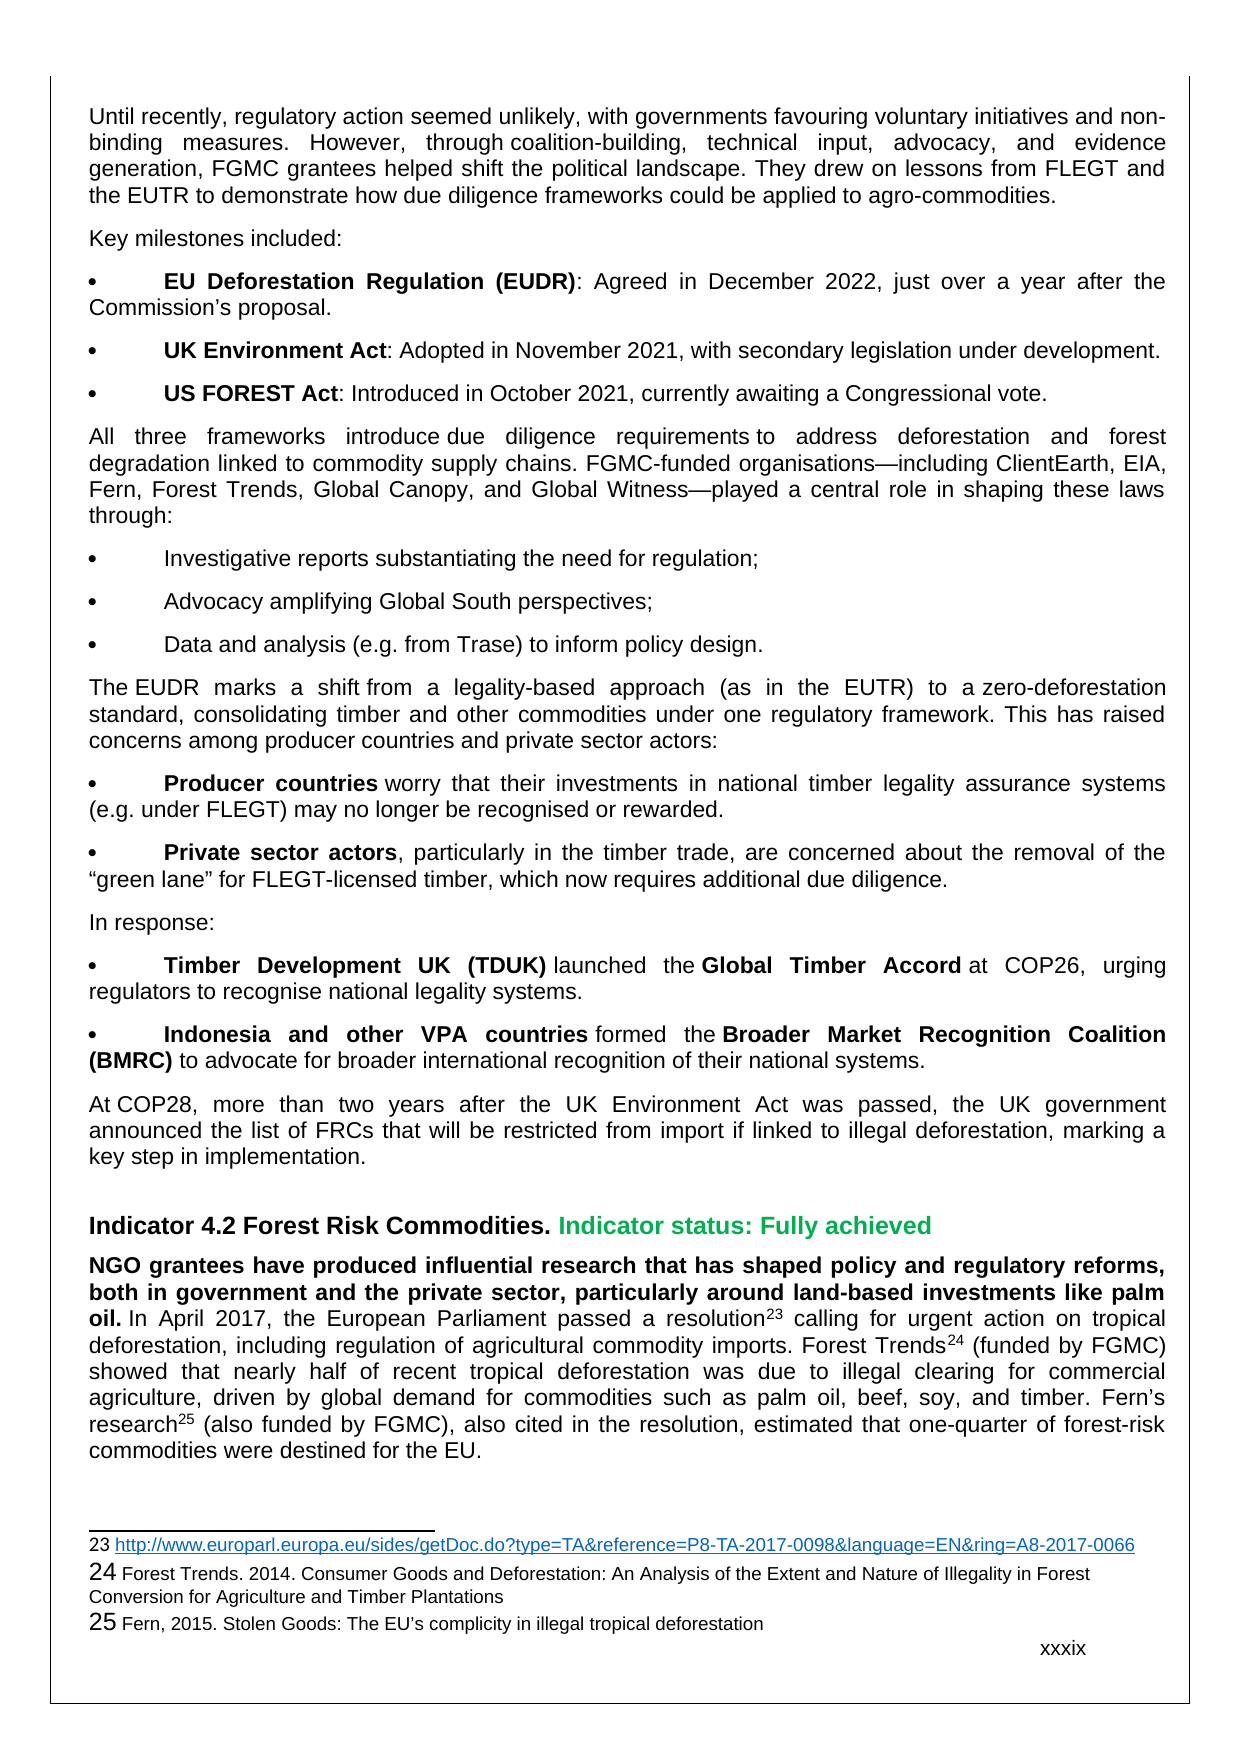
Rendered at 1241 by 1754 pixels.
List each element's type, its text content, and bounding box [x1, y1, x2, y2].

text Indicator 4.2 Forest Risk Commodities. Indicator status: Fully achieved [89, 1211, 1167, 1240]
text Fern, 2015. Stolen Goods: The EU’s complicity in illegal tropical deforestation [89, 1607, 1137, 1636]
list Advocacy amplifying Global South perspectives; [89, 588, 1167, 614]
list UK Environment Act: Adopted in November 2021, with secondary legislation under development. [89, 337, 1167, 363]
list EU Deforestation Regulation (EUDR): Agreed in December 2022, just over a year after the Commission’s proposal. [89, 268, 1167, 320]
list Private sector actors, particularly in the timber trade, are concerned about the removal of the “green lane” for FLEGT-licensed timber, which now requires additional due diligence. [89, 839, 1167, 892]
text http://www.europarl.europa.eu/sides/getDoc.do?type=TA&reference=P8-TA-2017-0098&language=EN&ring=A8-2017-0066 [89, 1531, 1137, 1557]
list Timber Development UK (TDUK) launched the Global Timber Accord at COP26, urging regulators to recognise national legality systems. [89, 952, 1167, 1004]
text At COP28, more than two years after the UK Environment Act was passed, the UK government announced the list of FRCs that will be restricted from import if linked to illegal deforestation, marking a key step in implementation. [89, 1091, 1167, 1169]
text In response: [89, 909, 1167, 935]
list Data and analysis (e.g. from Trase) to inform policy design. [89, 631, 1167, 658]
list Producer countries worry that their investments in national timber legality assurance systems (e.g. under FLEGT) may no longer be recognised or rewarded. [89, 770, 1167, 823]
list US FOREST Act: Introduced in October 2021, currently awaiting a Congressional vote. [89, 380, 1167, 406]
text Forest Trends. 2014. Consumer Goods and Deforestation: An Analysis of the Extent and Nature of Illegality in Forest Conversion for Agriculture and Timber Plantations [89, 1557, 1137, 1607]
text Key milestones included: [89, 225, 1167, 251]
text NGO grantees have produced influential research that has shaped policy and regulatory reforms, both in government and the private sector, particularly around land-based investments like palm oil. In April 2017, the European Parliament passed a resolution calling for urgent action on tropical deforestation, including regulation of agricultural commodity imports. Forest Trends (funded by FGMC) showed that nearly half of recent tropical deforestation was due to illegal clearing for commercial agriculture, driven by global demand for commodities such as palm oil, beef, soy, and timber. Fern’s research (also funded by FGMC), also cited in the resolution, estimated that one-quarter of forest-risk commodities were destined for the EU. [89, 1252, 1167, 1463]
list Indonesia and other VPA countries formed the Broader Market Recognition Coalition (BMRC) to advocate for broader international recognition of their national systems. [89, 1021, 1167, 1074]
text All three frameworks introduce due diligence requirements to address deforestation and forest degradation linked to commodity supply chains. FGMC-funded organisations—including ClientEarth, EIA, Fern, Forest Trends, Global Canopy, and Global Witness—played a central role in shaping these laws through: [89, 423, 1167, 528]
list Investigative reports substantiating the need for regulation; [89, 545, 1167, 572]
text The EUDR marks a shift from a legality-based approach (as in the EUTR) to a zero-deforestation standard, consolidating timber and other commodities under one regulatory framework. This has raised concerns among producer countries and private sector actors: [89, 674, 1167, 753]
text Until recently, regulatory action seemed unlikely, with governments favouring voluntary initiatives and non-binding measures. However, through coalition-building, technical input, advocacy, and evidence generation, FGMC grantees helped shift the political landscape. They drew on lessons from FLEGT and the EUTR to demonstrate how due diligence frameworks could be applied to agro-commodities. [89, 103, 1167, 208]
